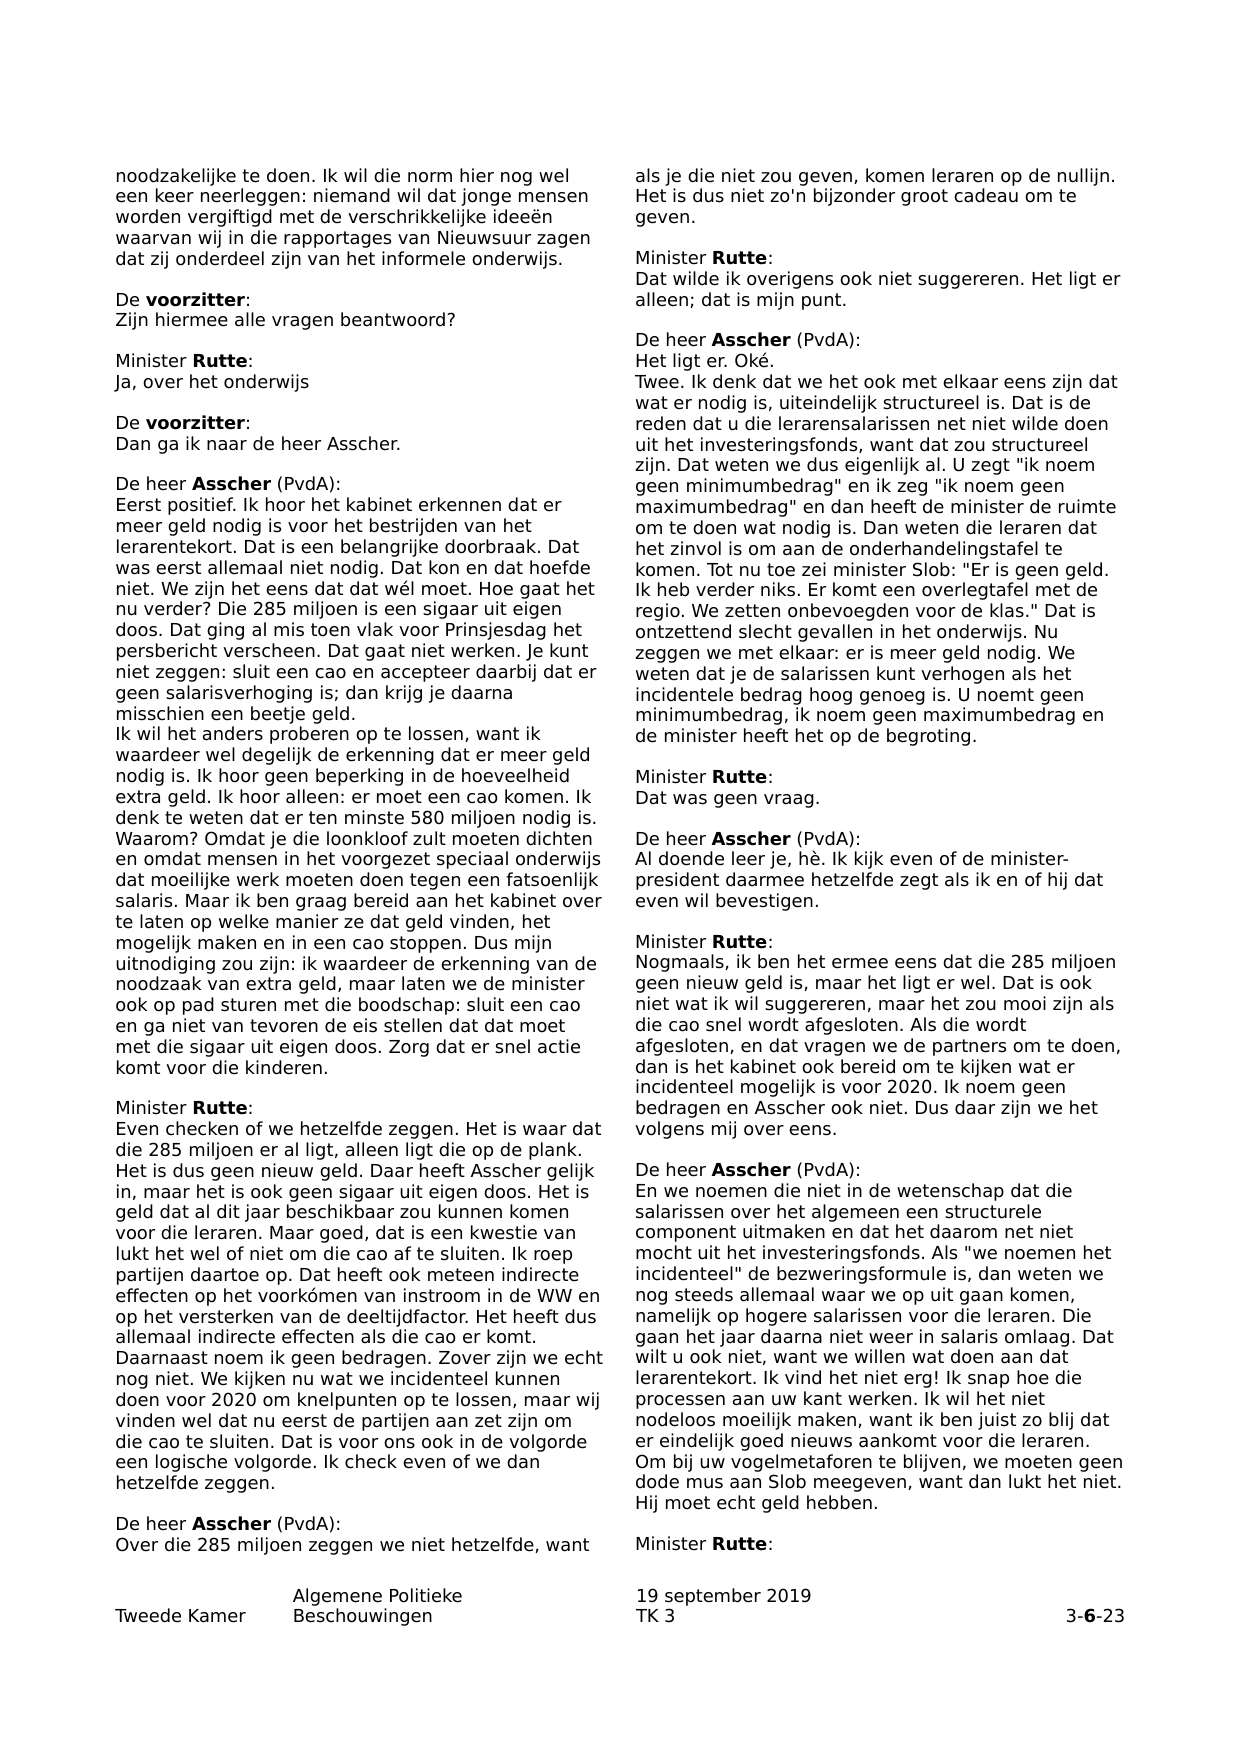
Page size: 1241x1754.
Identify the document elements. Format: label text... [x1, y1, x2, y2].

text Minister Rutte: [635, 248, 1125, 268]
text De heer Asscher (PvdA): [635, 1160, 1125, 1181]
text Dat was geen vraag. [635, 787, 1125, 808]
text De voorzitter: [115, 289, 605, 310]
text Minister Rutte: [115, 1098, 605, 1119]
text Minister Rutte: [115, 351, 605, 372]
text Ja, over het onderwijs [115, 372, 605, 393]
text Eerst positief. Ik hoor het kabinet erkennen dat er meer geld nodig is voor het bestrijden van het lerarentekort. Dat is een belangrijke doorbraak. Dat was eerst allemaal niet nodig. Dat kon en dat hoefde niet. We zijn het eens dat dat wél moet. Hoe gaat het nu verder? Die 285 miljoen is een sigaar uit eigen doos. Dat ging al mis toen vlak voor Prinsjesdag het persbericht verscheen. Dat gaat niet werken. Je kunt niet zeggen: sluit een cao en accepteer daarbij dat er geen salarisverhoging is; dan krijg je daarna misschien een beetje geld. [115, 495, 605, 724]
text als je die niet zou geven, komen leraren op de nullijn. Het is dus niet zo'n bijzonder groot cadeau om te geven. [635, 165, 1125, 228]
text De heer Asscher (PvdA): [115, 474, 605, 495]
text De voorzitter: [115, 413, 605, 433]
text Al doende leer je, hè. Ik kijk even of de minister-president daarmee hetzelfde zegt als ik en of hij dat even wil bevestigen. [635, 849, 1125, 912]
text Ik wil het anders proberen op te lossen, want ik waardeer wel degelijk de erkenning dat er meer geld nodig is. Ik hoor geen beperking in de hoeveelheid extra geld. Ik hoor alleen: er moet een cao komen. Ik denk te weten dat er ten minste 580 miljoen nodig is. Waarom? Omdat je die loonkloof zult moeten dichten en omdat mensen in het voorgezet speciaal onderwijs dat moeilijke werk moeten doen tegen een fatsoenlijk salaris. Maar ik ben graag bereid aan het kabinet over te laten op welke manier ze dat geld vinden, het mogelijk maken en in een cao stoppen. Dus mijn uitnodiging zou zijn: ik waardeer de erkenning van de noodzaak van extra geld, maar laten we de minister ook op pad sturen met die boodschap: sluit een cao en ga niet van tevoren de eis stellen dat dat moet met die sigaar uit eigen doos. Zorg dat er snel actie komt voor die kinderen. [115, 724, 605, 1078]
text Twee. Ik denk dat we het ook met elkaar eens zijn dat wat er nodig is, uiteindelijk structureel is. Dat is de reden dat u die lerarensalarissen net niet wilde doen uit het investeringsfonds, want dat zou structureel zijn. Dat weten we dus eigenlijk al. U zegt "ik noem geen minimumbedrag" en ik zeg "ik noem geen maximumbedrag" en dan heeft de minister de ruimte om te doen wat nodig is. Dan weten die leraren dat het zinvol is om aan de onderhandelingstafel te komen. Tot nu toe zei minister Slob: "Er is geen geld. Ik heb verder niks. Er komt een overlegtafel met de regio. We zetten onbevoegden voor de klas." Dat is ontzettend slecht gevallen in het onderwijs. Nu zeggen we met elkaar: er is meer geld nodig. We weten dat je de salarissen kunt verhogen als het incidentele bedrag hoog genoeg is. U noemt geen minimumbedrag, ik noem geen maximumbedrag en de minister heeft het op de begroting. [635, 372, 1125, 747]
text Minister Rutte: [635, 1534, 1125, 1554]
text De heer Asscher (PvdA): [635, 828, 1125, 849]
text noodzakelijke te doen. Ik wil die norm hier nog wel een keer neerleggen: niemand wil dat jonge mensen worden vergiftigd met de verschrikkelijke ideeën waarvan wij in die rapportages van Nieuwsuur zagen dat zij onderdeel zijn van het informele onderwijs. [115, 165, 605, 269]
text Zijn hiermee alle vragen beantwoord? [115, 310, 605, 331]
text De heer Asscher (PvdA): [635, 330, 1125, 351]
text En we noemen die niet in de wetenschap dat die salarissen over het algemeen een structurele component uitmaken en dat het daarom net niet mocht uit het investeringsfonds. Als "we noemen het incidenteel" de bezweringsformule is, dan weten we nog steeds allemaal waar we op uit gaan komen, namelijk op hogere salarissen voor die leraren. Die gaan het jaar daarna niet weer in salaris omlaag. Dat wilt u ook niet, want we willen wat doen aan dat lerarentekort. Ik vind het niet erg! Ik snap hoe die processen aan uw kant werken. Ik wil het niet nodeloos moeilijk maken, want ik ben juist zo blij dat er eindelijk goed nieuws aankomt voor die leraren. Om bij uw vogelmetaforen te blijven, we moeten geen dode mus aan Slob meegeven, want dan lukt het niet. Hij moet echt geld hebben. [635, 1181, 1125, 1514]
text Dat wilde ik overigens ook niet suggereren. Het ligt er alleen; dat is mijn punt. [635, 268, 1125, 310]
text Minister Rutte: [635, 767, 1125, 787]
text Minister Rutte: [635, 932, 1125, 952]
text Nogmaals, ik ben het ermee eens dat die 285 miljoen geen nieuw geld is, maar het ligt er wel. Dat is ook niet wat ik wil suggereren, maar het zou mooi zijn als die cao snel wordt afgesloten. Als die wordt afgesloten, en dat vragen we de partners om te doen, dan is het kabinet ook bereid om te kijken wat er incidenteel mogelijk is voor 2020. Ik noem geen bedragen en Asscher ook niet. Dus daar zijn we het volgens mij over eens. [635, 952, 1125, 1140]
text Even checken of we hetzelfde zeggen. Het is waar dat die 285 miljoen er al ligt, alleen ligt die op de plank. Het is dus geen nieuw geld. Daar heeft Asscher gelijk in, maar het is ook geen sigaar uit eigen doos. Het is geld dat al dit jaar beschikbaar zou kunnen komen voor die leraren. Maar goed, dat is een kwestie van lukt het wel of niet om die cao af te sluiten. Ik roep partijen daartoe op. Dat heeft ook meteen indirecte effecten op het voorkómen van instroom in de WW en op het versterken van de deeltijdfactor. Het heeft dus allemaal indirecte effecten als die cao er komt. Daarnaast noem ik geen bedragen. Zover zijn we echt nog niet. We kijken nu wat we incidenteel kunnen doen voor 2020 om knelpunten op te lossen, maar wij vinden wel dat nu eerst de partijen aan zet zijn om die cao te sluiten. Dat is voor ons ook in de volgorde een logische volgorde. Ik check even of we dan hetzelfde zeggen. [115, 1119, 605, 1494]
text Over die 285 miljoen zeggen we niet hetzelfde, want [115, 1535, 605, 1556]
text Dan ga ik naar de heer Asscher. [115, 433, 605, 454]
text Het ligt er. Oké. [635, 351, 1125, 372]
text De heer Asscher (PvdA): [115, 1514, 605, 1535]
